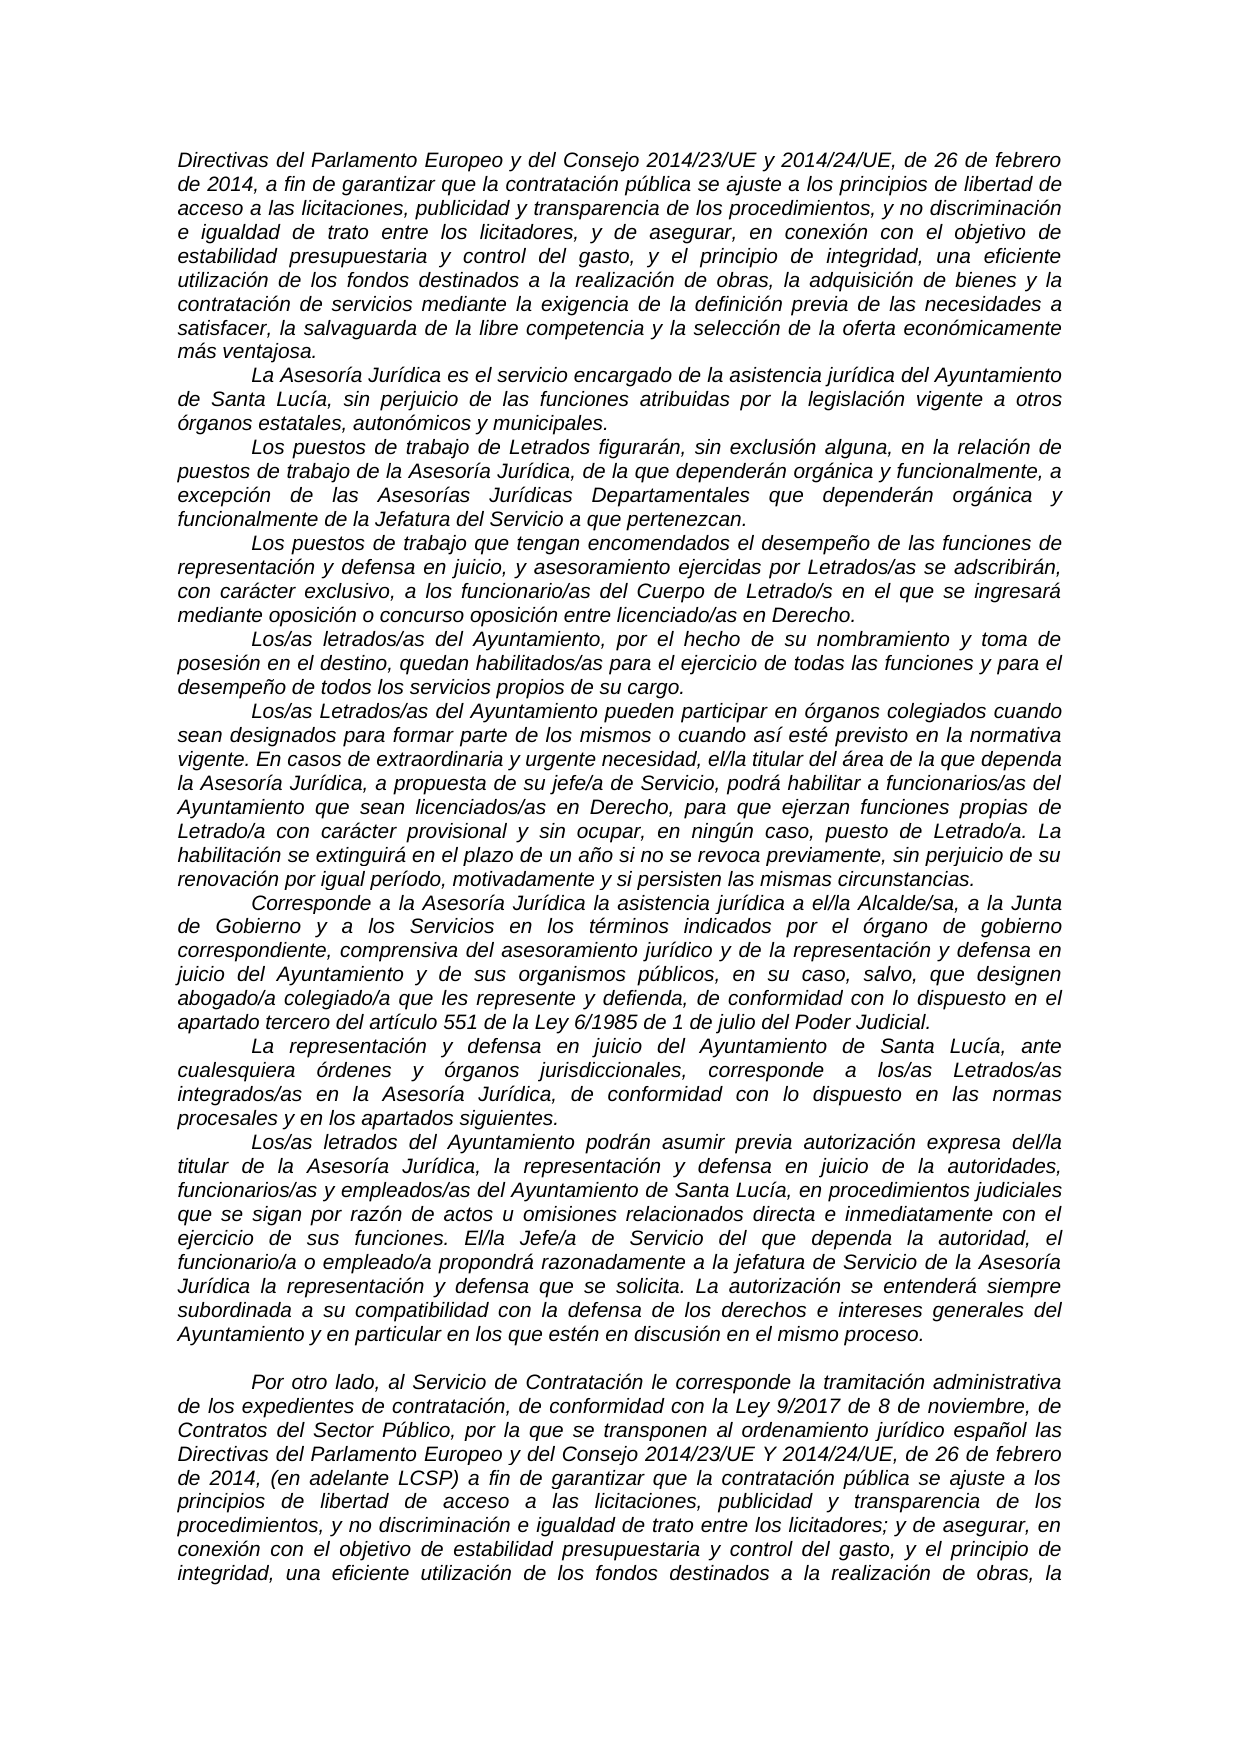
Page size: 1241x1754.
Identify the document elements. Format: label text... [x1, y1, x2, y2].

text Los puestos de trabajo de Letrados figurarán, sin exclusión alguna, en la relación de puestos de trabajo de la Asesoría Jurídica, de la que dependerán orgánica y funcionalmente, a excepción de las Asesorías Jurídicas Departamentales que dependerán orgánica y funcionalmente de la Jefatura del Servicio a que pertenezcan. [177, 435, 1063, 531]
text Los/as letrados/as del Ayuntamiento, por el hecho de su nombramiento y toma de posesión en el destino, quedan habilitados/as para el ejercicio de todas las funciones y para el desempeño de todos los servicios propios de su cargo. [177, 627, 1063, 699]
text Los puestos de trabajo que tengan encomendados el desempeño de las funciones de representación y defensa en juicio, y asesoramiento ejercidas por Letrados/as se adscribirán, con carácter exclusivo, a los funcionario/as del Cuerpo de Letrado/s en el que se ingresará mediante oposición o concurso oposición entre licenciado/as en Derecho. [177, 531, 1063, 627]
text La representación y defensa en juicio del Ayuntamiento de Santa Lucía, ante cualesquiera órdenes y órganos jurisdiccionales, corresponde a los/as Letrados/as integrados/as en la Asesoría Jurídica, de conformidad con lo dispuesto en las normas procesales y en los apartados siguientes. [177, 1034, 1063, 1130]
text La Asesoría Jurídica es el servicio encargado de la asistencia jurídica del Ayuntamiento de Santa Lucía, sin perjuicio de las funciones atribuidas por la legislación vigente a otros órganos estatales, autonómicos y municipales. [177, 363, 1063, 435]
text Los/as letrados del Ayuntamiento podrán asumir previa autorización expresa del/la titular de la Asesoría Jurídica, la representación y defensa en juicio de la autoridades, funcionarios/as y empleados/as del Ayuntamiento de Santa Lucía, en procedimientos judiciales que se sigan por razón de actos u omisiones relacionados directa e inmediatamente con el ejercicio de sus funciones. El/la Jefe/a de Servicio del que dependa la autoridad, el funcionario/a o empleado/a propondrá razonadamente a la jefatura de Servicio de la Asesoría Jurídica la representación y defensa que se solicita. La autorización se entenderá siempre subordinada a su compatibilidad con la defensa de los derechos e intereses generales del Ayuntamiento y en particular en los que estén en discusión en el mismo proceso. [177, 1130, 1063, 1346]
text Corresponde a la Asesoría Jurídica la asistencia jurídica a el/la Alcalde/sa, a la Junta de Gobierno y a los Servicios en los términos indicados por el órgano de gobierno correspondiente, comprensiva del asesoramiento jurídico y de la representación y defensa en juicio del Ayuntamiento y de sus organismos públicos, en su caso, salvo, que designen abogado/a colegiado/a que les represente y defienda, de conformidad con lo dispuesto en el apartado tercero del artículo 551 de la Ley 6/1985 de 1 de julio del Poder Judicial. [177, 890, 1063, 1034]
text Por otro lado, al Servicio de Contratación le corresponde la tramitación administrativa de los expedientes de contratación, de conformidad con la Ley 9/2017 de 8 de noviembre, de Contratos del Sector Público, por la que se transponen al ordenamiento jurídico español las Directivas del Parlamento Europeo y del Consejo 2014/23/UE Y 2014/24/UE, de 26 de febrero de 2014, (en adelante LCSP) a fin de garantizar que la contratación pública se ajuste a los principios de libertad de acceso a las licitaciones, publicidad y transparencia de los procedimientos, y no discriminación e igualdad de trato entre los licitadores; y de asegurar, en conexión con el objetivo de estabilidad presupuestaria y control del gasto, y el principio de integridad, una eficiente utilización de los fondos destinados a la realización de obras, la [177, 1369, 1063, 1585]
text Directivas del Parlamento Europeo y del Consejo 2014/23/UE y 2014/24/UE, de 26 de febrero de 2014, a fin de garantizar que la contratación pública se ajuste a los principios de libertad de acceso a las licitaciones, publicidad y transparencia de los procedimientos, y no discriminación e igualdad de trato entre los licitadores, y de asegurar, en conexión con el objetivo de estabilidad presupuestaria y control del gasto, y el principio de integridad, una eficiente utilización de los fondos destinados a la realización de obras, la adquisición de bienes y la contratación de servicios mediante la exigencia de la definición previa de las necesidades a satisfacer, la salvaguarda de la libre competencia y la selección de la oferta económicamente más ventajosa. [177, 148, 1063, 363]
text Los/as Letrados/as del Ayuntamiento pueden participar en órganos colegiados cuando sean designados para formar parte de los mismos o cuando así esté previsto en la normativa vigente. En casos de extraordinaria y urgente necesidad, el/la titular del área de la que dependa la Asesoría Jurídica, a propuesta de su jefe/a de Servicio, podrá habilitar a funcionarios/as del Ayuntamiento que sean licenciados/as en Derecho, para que ejerzan funciones propias de Letrado/a con carácter provisional y sin ocupar, en ningún caso, puesto de Letrado/a. La habilitación se extinguirá en el plazo de un año si no se revoca previamente, sin perjuicio de su renovación por igual período, motivadamente y si persisten las mismas circunstancias. [177, 699, 1063, 890]
